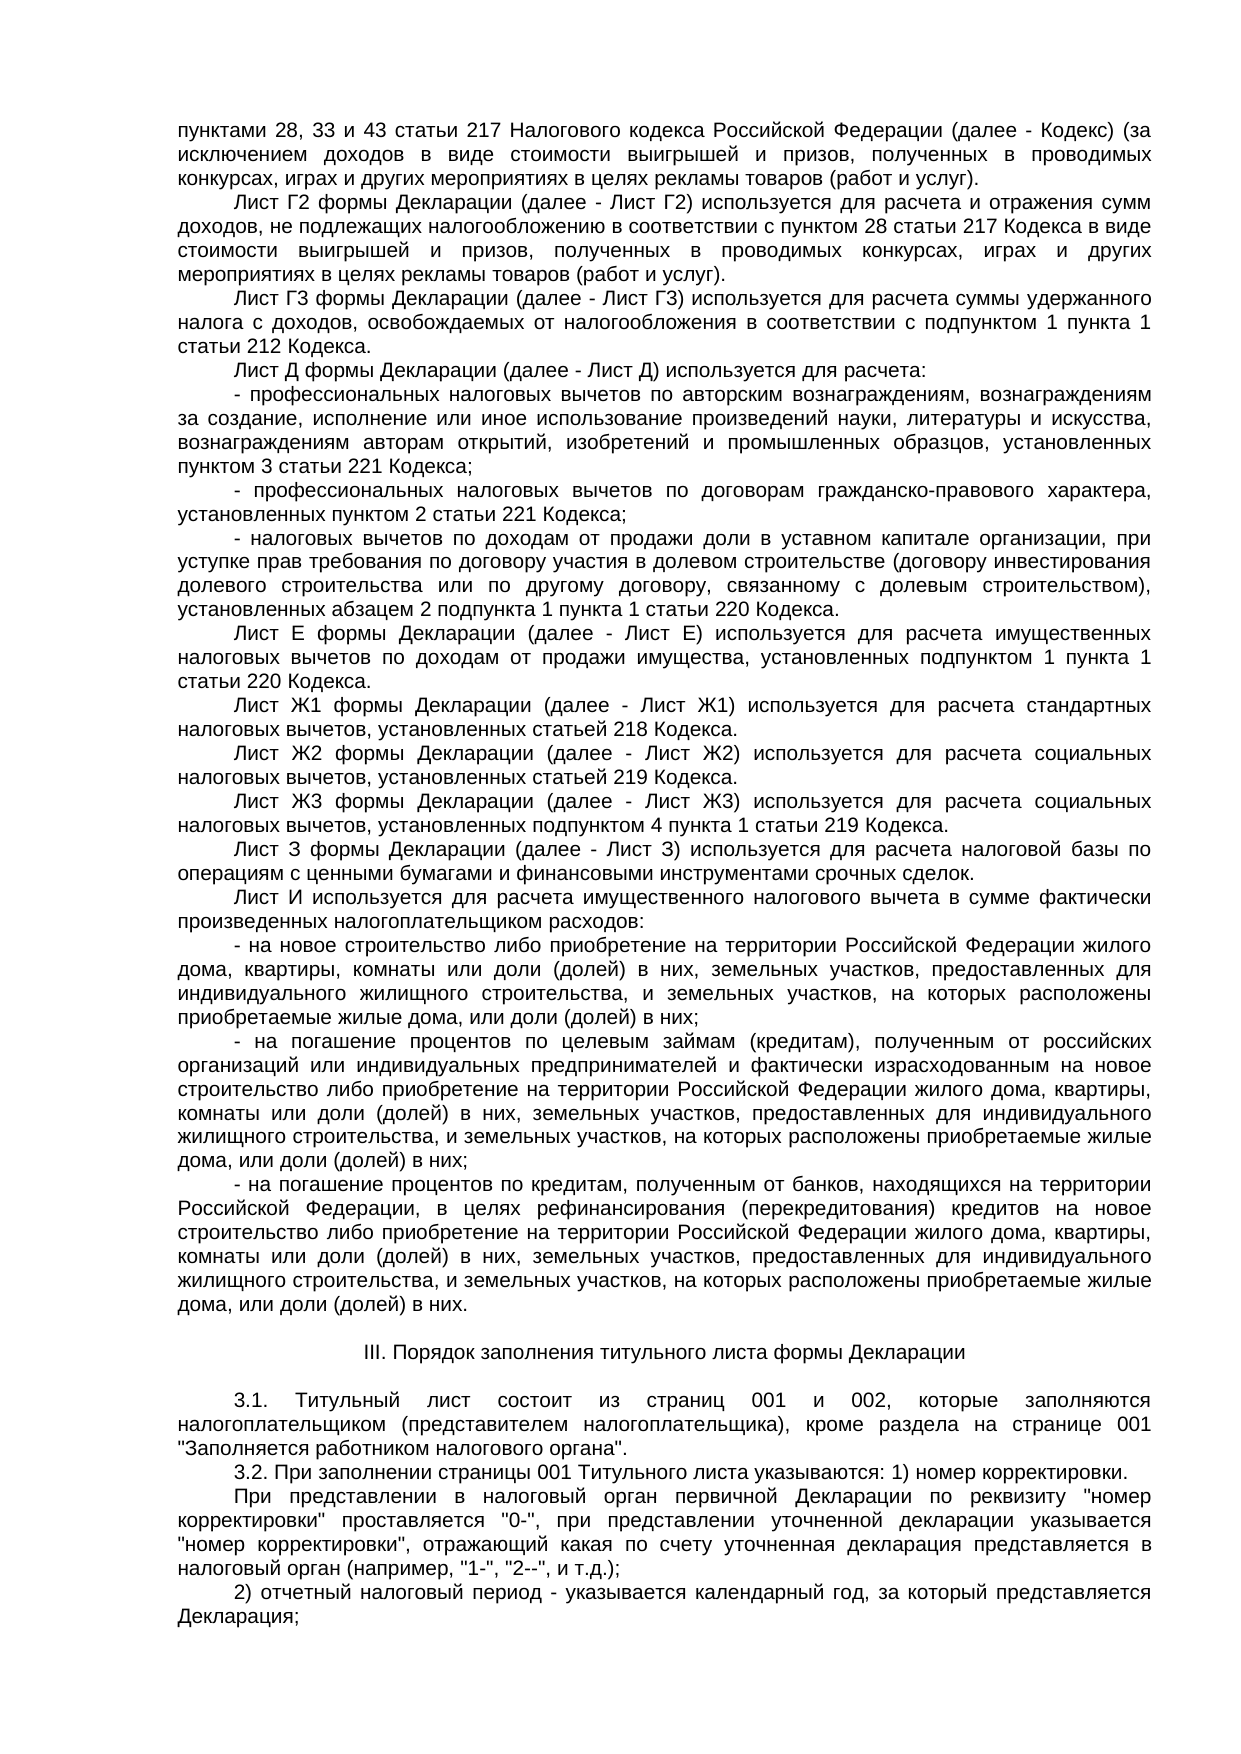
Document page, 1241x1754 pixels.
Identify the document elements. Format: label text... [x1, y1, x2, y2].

text 2) отчетный налоговый период - указывается календарный год, за который представляется Декларация; [177, 1579, 1152, 1627]
text Лист З формы Декларации (далее - Лист З) используется для расчета налоговой базы по операциям с ценными бумагами и финансовыми инструментами срочных сделок. [177, 837, 1152, 885]
text - профессиональных налоговых вычетов по авторским вознаграждениям, вознаграждениям за создание, исполнение или иное использование произведений науки, литературы и искусства, вознаграждениям авторам открытий, изобретений и промышленных образцов, установленных пунктом 3 статьи 221 Кодекса; [177, 382, 1152, 477]
text III. Порядок заполнения титульного листа формы Декларации [177, 1340, 1152, 1364]
text 3.2. При заполнении страницы 001 Титульного листа указываются: 1) номер корректировки. [177, 1460, 1152, 1484]
text 3.1. Титульный лист состоит из страниц 001 и 002, которые заполняются налогоплательщиком (представителем налогоплательщика), кроме раздела на странице 001 "Заполняется работником налогового органа". [177, 1388, 1152, 1460]
text Лист И используется для расчета имущественного налогового вычета в сумме фактически произведенных налогоплательщиком расходов: [177, 885, 1152, 933]
text - налоговых вычетов по доходам от продажи доли в уставном капитале организации, при уступке прав требования по договору участия в долевом строительстве (договору инвестирования долевого строительства или по другому договору, связанному с долевым строительством), установленных абзацем 2 подпункта 1 пункта 1 статьи 220 Кодекса. [177, 525, 1152, 621]
text - профессиональных налоговых вычетов по договорам гражданско-правового характера, установленных пунктом 2 статьи 221 Кодекса; [177, 477, 1152, 525]
text Лист Д формы Декларации (далее - Лист Д) используется для расчета: [177, 358, 1152, 382]
text - на новое строительство либо приобретение на территории Российской Федерации жилого дома, квартиры, комнаты или доли (долей) в них, земельных участков, предоставленных для индивидуального жилищного строительства, и земельных участков, на которых расположены приобретаемые жилые дома, или доли (долей) в них; [177, 933, 1152, 1028]
text Лист Г3 формы Декларации (далее - Лист Г3) используется для расчета суммы удержанного налога с доходов, освобождаемых от налогообложения в соответствии с подпунктом 1 пункта 1 статьи 212 Кодекса. [177, 286, 1152, 358]
text Лист Е формы Декларации (далее - Лист Е) используется для расчета имущественных налоговых вычетов по доходам от продажи имущества, установленных подпунктом 1 пункта 1 статьи 220 Кодекса. [177, 621, 1152, 693]
text При представлении в налоговый орган первичной Декларации по реквизиту "номер корректировки" проставляется "0-", при представлении уточненной декларации указывается "номер корректировки", отражающий какая по счету уточненная декларация представляется в налоговый орган (например, "1-", "2--", и т.д.); [177, 1484, 1152, 1579]
text Лист Г2 формы Декларации (далее - Лист Г2) используется для расчета и отражения сумм доходов, не подлежащих налогообложению в соответствии с пунктом 28 статьи 217 Кодекса в виде стоимости выигрышей и призов, полученных в проводимых конкурсах, играх и других мероприятиях в целях рекламы товаров (работ и услуг). [177, 190, 1152, 286]
text Лист Ж2 формы Декларации (далее - Лист Ж2) используется для расчета социальных налоговых вычетов, установленных статьей 219 Кодекса. [177, 741, 1152, 789]
text - на погашение процентов по кредитам, полученным от банков, находящихся на территории Российской Федерации, в целях рефинансирования (перекредитования) кредитов на новое строительство либо приобретение на территории Российской Федерации жилого дома, квартиры, комнаты или доли (долей) в них, земельных участков, предоставленных для индивидуального жилищного строительства, и земельных участков, на которых расположены приобретаемые жилые дома, или доли (долей) в них. [177, 1172, 1152, 1316]
text пунктами 28, 33 и 43 статьи 217 Налогового кодекса Российской Федерации (далее - Кодекс) (за исключением доходов в виде стоимости выигрышей и призов, полученных в проводимых конкурсах, играх и других мероприятиях в целях рекламы товаров (работ и услуг). [177, 118, 1152, 190]
text Лист Ж1 формы Декларации (далее - Лист Ж1) используется для расчета стандартных налоговых вычетов, установленных статьей 218 Кодекса. [177, 693, 1152, 741]
text Лист Ж3 формы Декларации (далее - Лист Ж3) используется для расчета социальных налоговых вычетов, установленных подпунктом 4 пункта 1 статьи 219 Кодекса. [177, 789, 1152, 837]
text - на погашение процентов по целевым займам (кредитам), полученным от российских организаций или индивидуальных предпринимателей и фактически израсходованным на новое строительство либо приобретение на территории Российской Федерации жилого дома, квартиры, комнаты или доли (долей) в них, земельных участков, предоставленных для индивидуального жилищного строительства, и земельных участков, на которых расположены приобретаемые жилые дома, или доли (долей) в них; [177, 1028, 1152, 1172]
